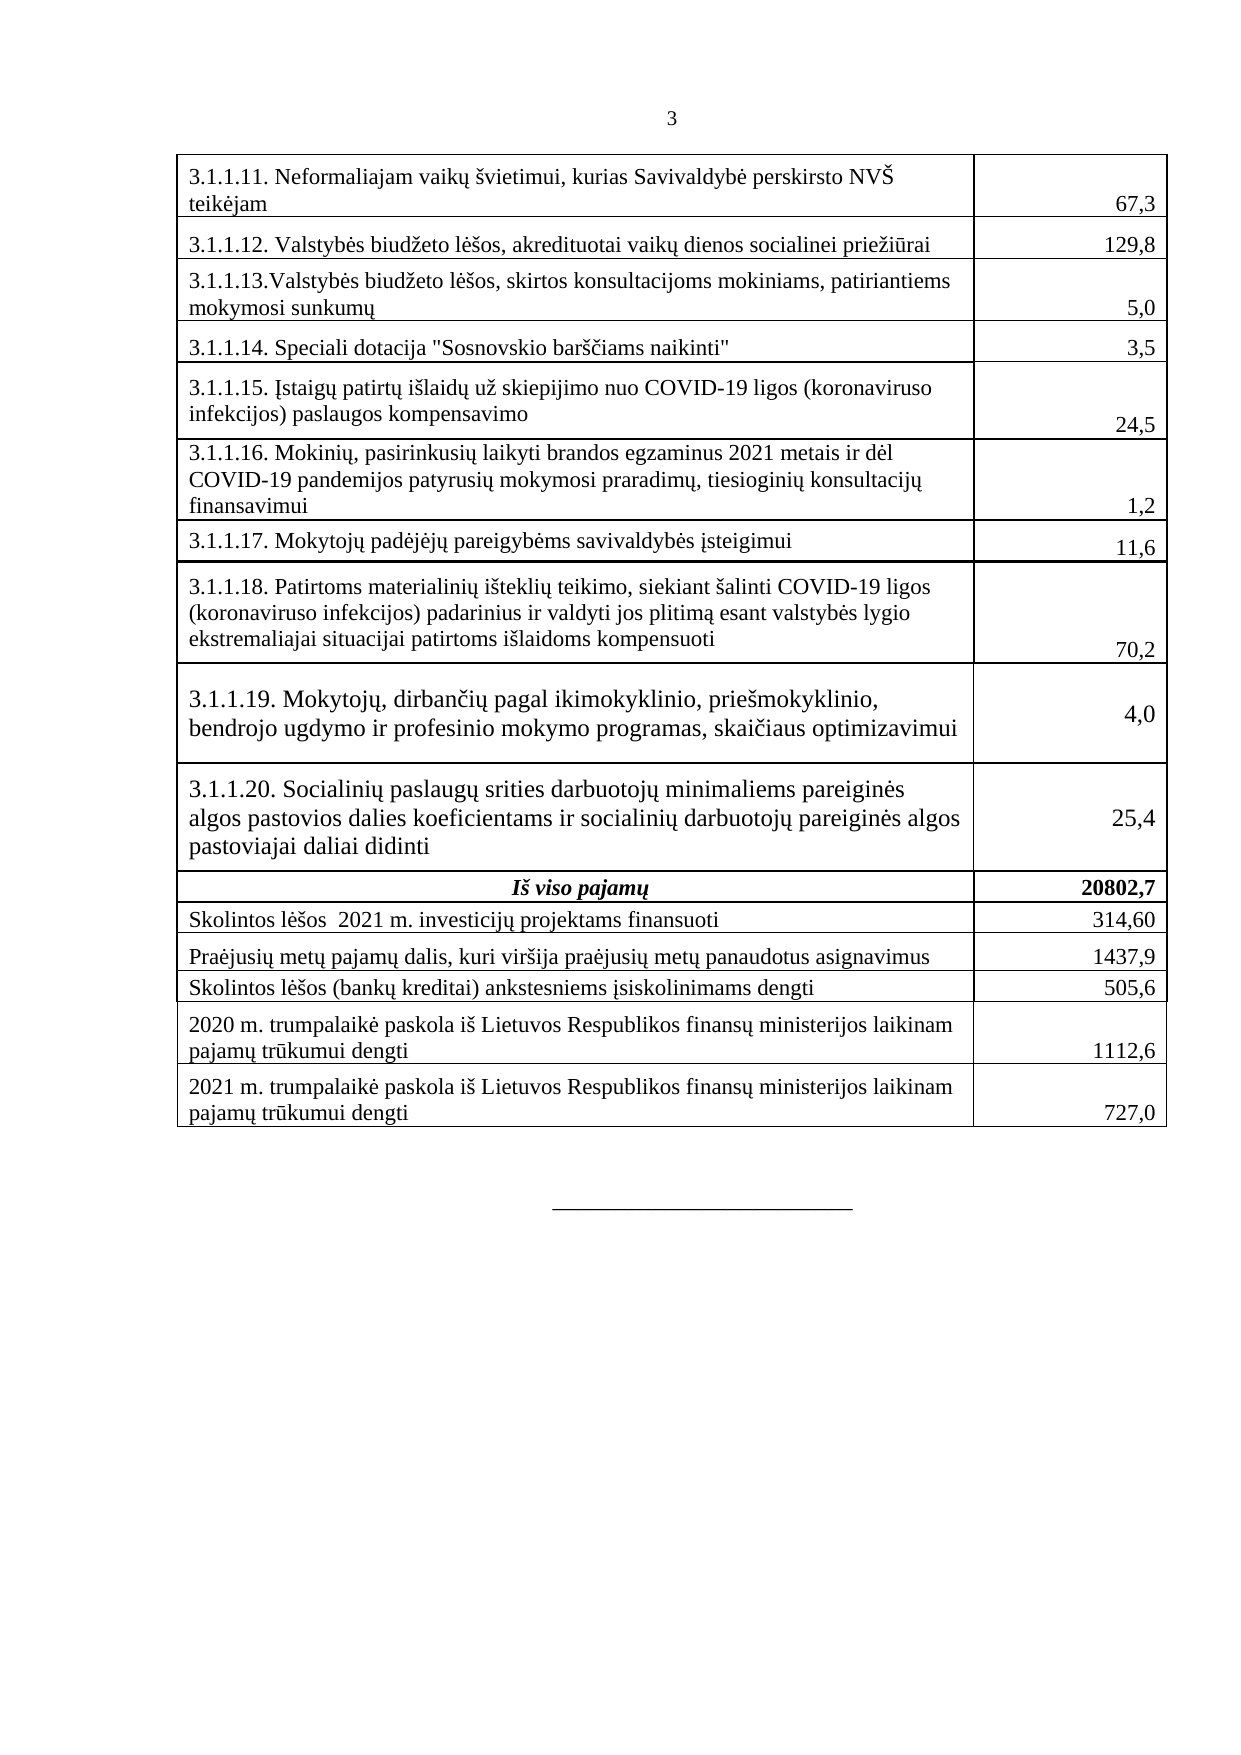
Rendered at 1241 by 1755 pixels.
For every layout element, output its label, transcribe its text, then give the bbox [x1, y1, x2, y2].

table_cell 3.1.1.16. Mokinių, pasirinkusių laikyti brandos egzaminus 2021 metais ir dėl COVID-19 pandemijos patyrusių mokymosi praradimų, tiesioginių konsultacijų finansavimui [178, 440, 973, 518]
table_cell 67,3 [975, 155, 1166, 216]
table_cell 3.1.1.15. Įstaigų patirtų išlaidų už skiepijimo nuo COVID-19 ligos (koronaviruso infekcijos) paslaugos kompensavimo [178, 363, 973, 437]
table_cell 727,0 [974, 1064, 1166, 1126]
table_cell 3.1.1.18. Patirtoms materialinių išteklių teikimo, siekiant šalinti COVID-19 ligos (koronaviruso infekcijos) padarinius ir valdyti jos plitimą esant valstybės lygio ekstremaliajai situacijai patirtoms išlaidoms kompensuoti [178, 563, 973, 662]
table_cell Iš viso pajamų [178, 872, 973, 901]
table_cell 3.1.1.19. Mokytojų, dirbančių pagal ikimokyklinio, priešmokyklinio, bendrojo ugdymo ir profesinio mokymo programas, skaičiaus optimizavimui [178, 664, 973, 762]
table_cell 2020 m. trumpalaikė paskola iš Lietuvos Respublikos finansų ministerijos laikinam pajamų trūkumui dengti [178, 1002, 973, 1063]
table_cell 1,2 [975, 440, 1166, 518]
table_cell 314,60 [975, 903, 1166, 932]
table_cell 3.1.1.14. Speciali dotacija "Sosnovskio barščiams naikinti" [178, 321, 973, 361]
table_cell 3.1.1.11. Neformaliajam vaikų švietimui, kurias Savivaldybė perskirsto NVŠ teikėjam [178, 155, 973, 216]
table_cell 2021 m. trumpalaikė paskola iš Lietuvos Respublikos finansų ministerijos laikinam pajamų trūkumui dengti [178, 1064, 973, 1126]
table_cell 129,8 [975, 217, 1166, 258]
table_cell 5,0 [975, 259, 1166, 320]
table_cell 1112,6 [974, 1002, 1166, 1063]
table_cell 4,0 [974, 664, 1166, 762]
table_cell Skolintos lėšos 2021 m. investicijų projektams finansuoti [178, 903, 973, 932]
table_cell 24,5 [975, 362, 1166, 437]
table_cell 505,6 [975, 971, 1166, 1001]
table_cell 20802,7 [975, 872, 1166, 901]
table_cell Skolintos lėšos (bankų kreditai) ankstesniems įsiskolinimams dengti [178, 971, 973, 1001]
table_cell 3.1.1.17. Mokytojų padėjėjų pareigybėms savivaldybės įsteigimui [178, 521, 973, 560]
table_cell 3,5 [975, 321, 1166, 361]
table_cell 1437,9 [975, 933, 1166, 969]
table_cell 70,2 [975, 563, 1166, 662]
table_cell Praėjusių metų pajamų dalis, kuri viršija praėjusių metų panaudotus asignavimus [178, 933, 973, 969]
table_cell 3.1.1.12. Valstybės biudžeto lėšos, akredituotai vaikų dienos socialinei priežiūrai [178, 217, 973, 258]
table_cell 11,6 [975, 521, 1166, 560]
table_cell 3.1.1.20. Socialinių paslaugų srities darbuotojų minimaliems pareiginės algos pastovios dalies koeficientams ir socialinių darbuotojų pareiginės algos pastoviajai daliai didinti [178, 764, 973, 870]
table_cell 3.1.1.13.Valstybės biudžeto lėšos, skirtos konsultacijoms mokiniams, patiriantiems mokymosi sunkumų [178, 259, 973, 320]
text ________________________ [177, 1184, 1167, 1213]
table_cell 25,4 [974, 764, 1166, 870]
